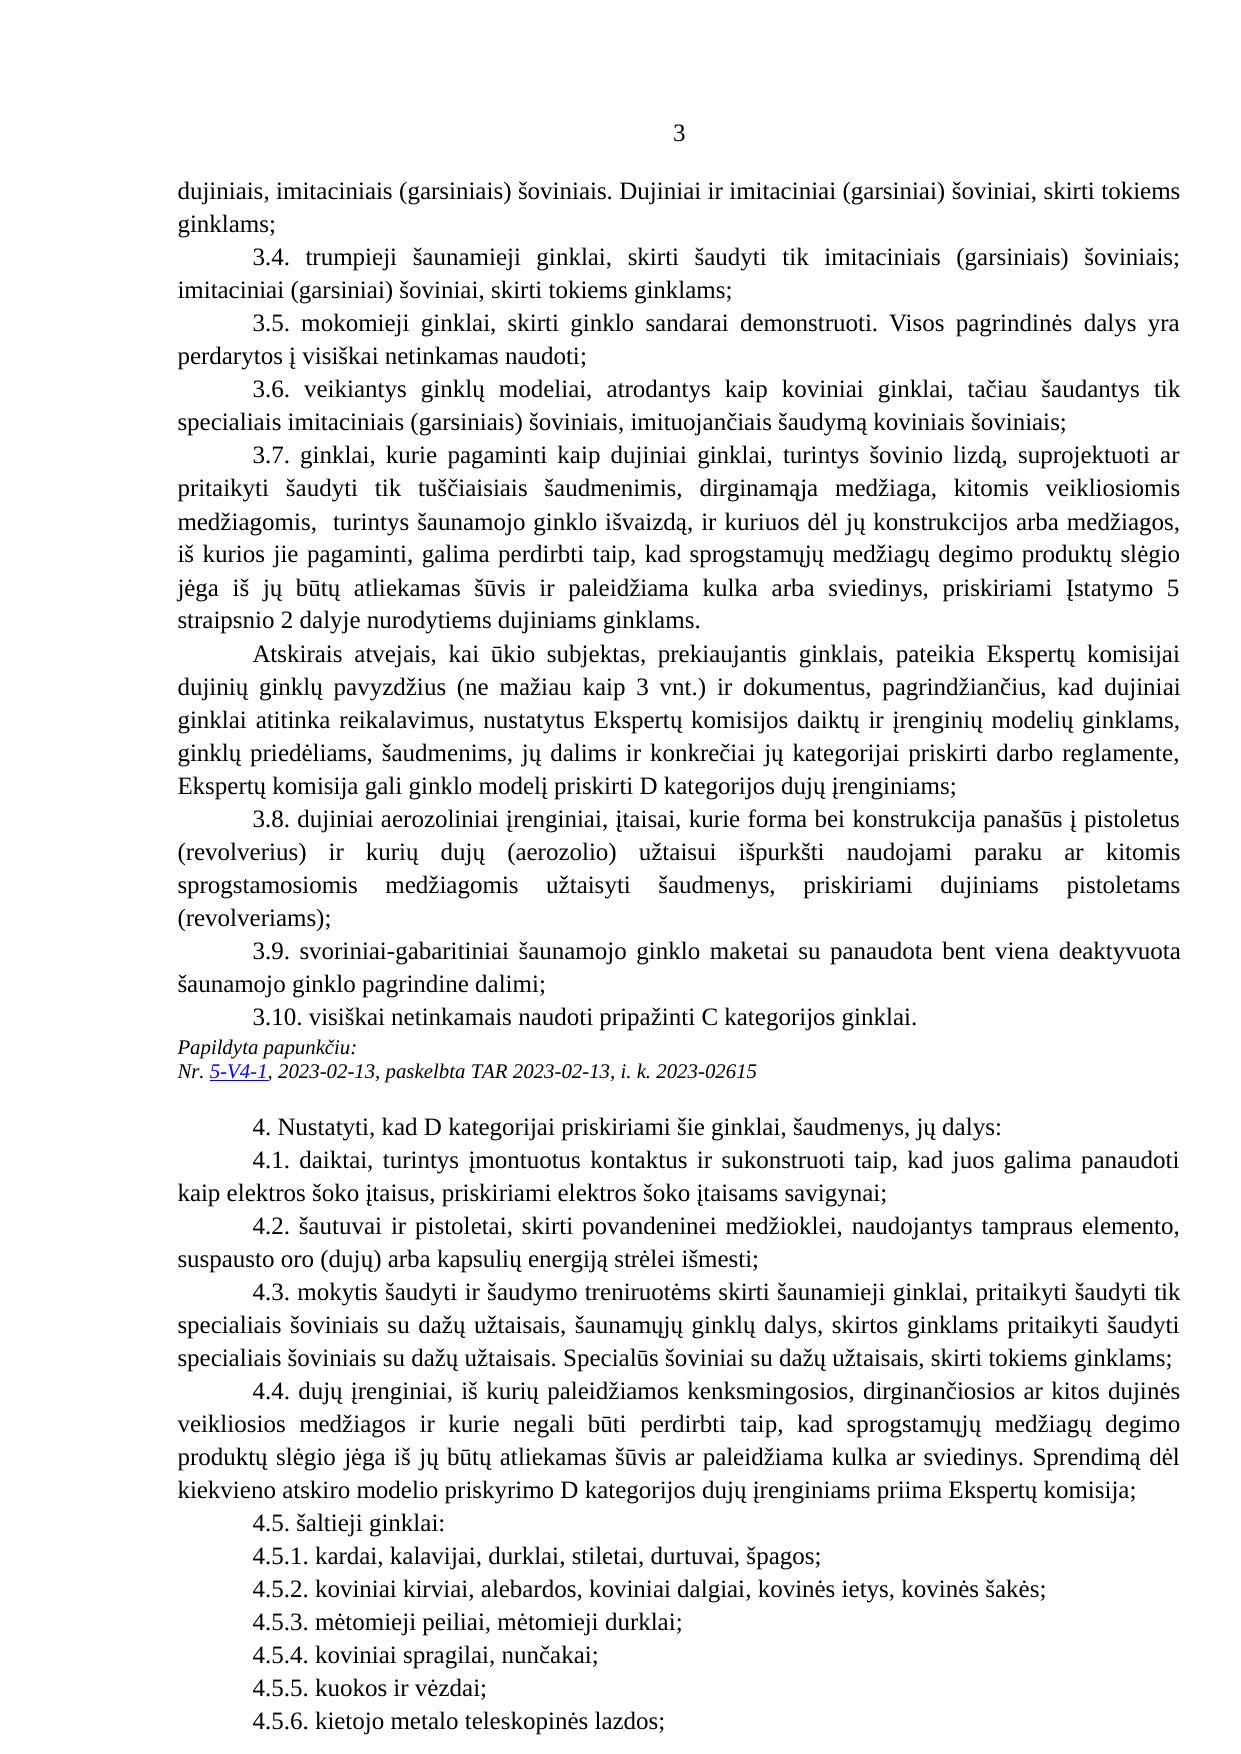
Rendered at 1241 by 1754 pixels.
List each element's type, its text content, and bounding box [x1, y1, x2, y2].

text 3.6. veikiantys ginklų modeliai, atrodantys kaip koviniai ginklai, tačiau šaudantys tik specialiais imitaciniais (garsiniais) šoviniais, imituojančiais šaudymą koviniais šoviniais; [177, 374, 1181, 436]
text 4.5.6. kietojo metalo teleskopinės lazdos; [177, 1706, 1181, 1735]
text 4.5.1. kardai, kalavijai, durklai, stiletai, durtuvai, špagos; [177, 1541, 1181, 1570]
text 3.4. trumpieji šaunamieji ginklai, skirti šaudyti tik imitaciniais (garsiniais) šoviniais; imitaciniai (garsiniai) šoviniai, skirti tokiems ginklams; [177, 242, 1181, 304]
text 4.5. šaltieji ginklai: [177, 1508, 1181, 1537]
text 4.5.5. kuokos ir vėzdai; [177, 1673, 1181, 1702]
text 4. Nustatyti, kad D kategorijai priskiriami šie ginklai, šaudmenys, jų dalys: [177, 1112, 1181, 1141]
text 4.1. daiktai, turintys įmontuotus kontaktus ir sukonstruoti taip, kad juos galima panaudoti kaip elektros šoko įtaisus, priskiriami elektros šoko įtaisams savigynai; [177, 1145, 1181, 1207]
text Atskirais atvejais, kai ūkio subjektas, prekiaujantis ginklais, pateikia Ekspertų komisijai dujinių ginklų pavyzdžius (ne mažiau kaip 3 vnt.) ir dokumentus, pagrindžiančius, kad dujiniai ginklai atitinka reikalavimus, nustatytus Ekspertų komisijos daiktų ir įrenginių modelių ginklams, ginklų priedėliams, šaudmenims, jų dalims ir konkrečiai jų kategorijai priskirti darbo reglamente, Ekspertų komisija gali ginklo modelį priskirti D kategorijos dujų įrenginiams; [177, 639, 1181, 799]
text dujiniais, imitaciniais (garsiniais) šoviniais. Dujiniai ir imitaciniai (garsiniai) šoviniai, skirti tokiems ginklams; [177, 176, 1181, 238]
text 3.7. ginklai, kurie pagaminti kaip dujiniai ginklai, turintys šovinio lizdą, suprojektuoti ar pritaikyti šaudyti tik tuščiaisiais šaudmenimis, dirginamąja medžiaga, kitomis veikliosiomis medžiagomis, turintys šaunamojo ginklo išvaizdą, ir kuriuos dėl jų konstrukcijos arba medžiagos, iš kurios jie pagaminti, galima perdirbti taip, kad sprogstamųjų medžiagų degimo produktų slėgio jėga iš jų būtų atliekamas šūvis ir paleidžiama kulka arba sviedinys, priskiriami Įstatymo 5 straipsnio 2 dalyje nurodytiems dujiniams ginklams. [177, 441, 1181, 634]
text 3.5. mokomieji ginklai, skirti ginklo sandarai demonstruoti. Visos pagrindinės dalys yra perdarytos į visiškai netinkamas naudoti; [177, 308, 1181, 370]
text 4.5.4. koviniai spragilai, nunčakai; [177, 1640, 1181, 1669]
text Nr. 5-V4-1, 2023-02-13, paskelbta TAR 2023-02-13, i. k. 2023-02615 [177, 1059, 1181, 1083]
text 3.9. svoriniai-gabaritiniai šaunamojo ginklo maketai su panaudota bent viena deaktyvuota šaunamojo ginklo pagrindine dalimi; [177, 936, 1181, 998]
text Papildyta papunkčiu: [177, 1035, 1181, 1059]
text 3.10. visiškai netinkamais naudoti pripažinti C kategorijos ginklai. [177, 1002, 1181, 1031]
text 4.2. šautuvai ir pistoletai, skirti povandeninei medžioklei, naudojantys tampraus elemento, suspausto oro (dujų) arba kapsulių energiją strėlei išmesti; [177, 1211, 1181, 1273]
text 4.4. dujų įrenginiai, iš kurių paleidžiamos kenksmingosios, dirginančiosios ar kitos dujinės veikliosios medžiagos ir kurie negali būti perdirbti taip, kad sprogstamųjų medžiagų degimo produktų slėgio jėga iš jų būtų atliekamas šūvis ar paleidžiama kulka ar sviedinys. Sprendimą dėl kiekvieno atskiro modelio priskyrimo D kategorijos dujų įrenginiams priima Ekspertų komisija; [177, 1376, 1181, 1504]
text 3.8. dujiniai aerozoliniai įrenginiai, įtaisai, kurie forma bei konstrukcija panašūs į pistoletus (revolverius) ir kurių dujų (aerozolio) užtaisui išpurkšti naudojami paraku ar kitomis sprogstamosiomis medžiagomis užtaisyti šaudmenys, priskiriami dujiniams pistoletams (revolveriams); [177, 804, 1181, 932]
text 4.3. mokytis šaudyti ir šaudymo treniruotėms skirti šaunamieji ginklai, pritaikyti šaudyti tik specialiais šoviniais su dažų užtaisais, šaunamųjų ginklų dalys, skirtos ginklams pritaikyti šaudyti specialiais šoviniais su dažų užtaisais. Specialūs šoviniai su dažų užtaisais, skirti tokiems ginklams; [177, 1277, 1181, 1372]
text 4.5.3. mėtomieji peiliai, mėtomieji durklai; [177, 1607, 1181, 1636]
text 4.5.2. koviniai kirviai, alebardos, koviniai dalgiai, kovinės ietys, kovinės šakės; [177, 1574, 1181, 1603]
